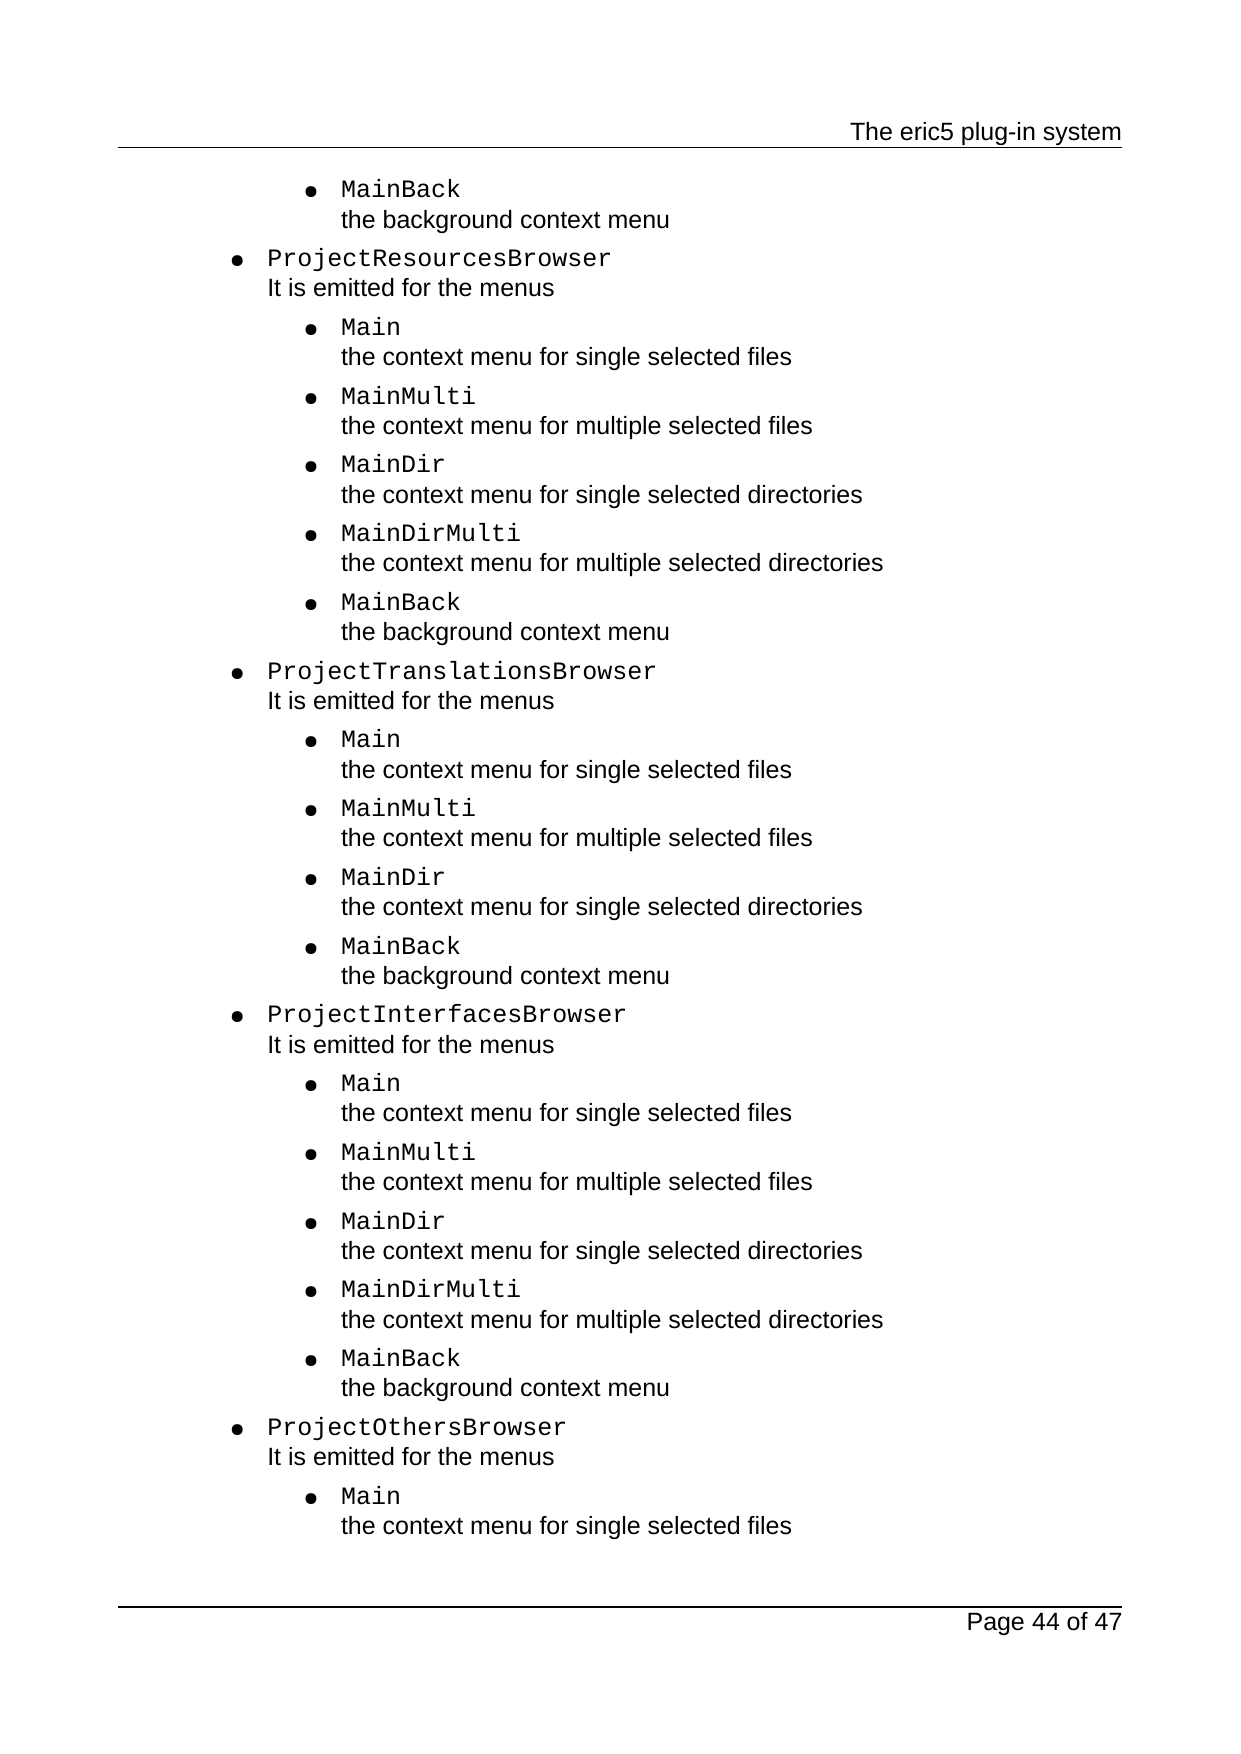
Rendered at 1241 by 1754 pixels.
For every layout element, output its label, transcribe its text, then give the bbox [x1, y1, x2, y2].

list MainDirMulti the context menu for multiple selected directories [303, 1277, 1122, 1333]
list ProjectTranslationsBrowser It is emitted for the menus [229, 658, 1122, 714]
list Main the context menu for single selected files [303, 314, 1122, 371]
list Main the context menu for single selected files [303, 1483, 1122, 1539]
list MainMulti the context menu for multiple selected files [303, 796, 1122, 852]
list MainMulti the context menu for multiple selected files [303, 383, 1122, 439]
list MainDir the context menu for single selected directories [303, 1208, 1122, 1264]
list MainDir the context menu for single selected directories [303, 452, 1122, 508]
list ProjectResourcesBrowser It is emitted for the menus [229, 246, 1122, 302]
list MainMulti the context menu for multiple selected files [303, 1139, 1122, 1196]
list MainBack the background context menu [303, 177, 1122, 233]
list MainDir the context menu for single selected directories [303, 864, 1122, 921]
list Main the context menu for single selected files [303, 727, 1122, 783]
list MainBack the background context menu [303, 589, 1122, 646]
list ProjectInterfacesBrowser It is emitted for the menus [229, 1002, 1122, 1058]
list ProjectOthersBrowser It is emitted for the menus [229, 1414, 1122, 1471]
list Main the context menu for single selected files [303, 1071, 1122, 1127]
list MainDirMulti the context menu for multiple selected directories [303, 521, 1122, 577]
list MainBack the background context menu [303, 1346, 1122, 1402]
list MainBack the background context menu [303, 933, 1122, 989]
